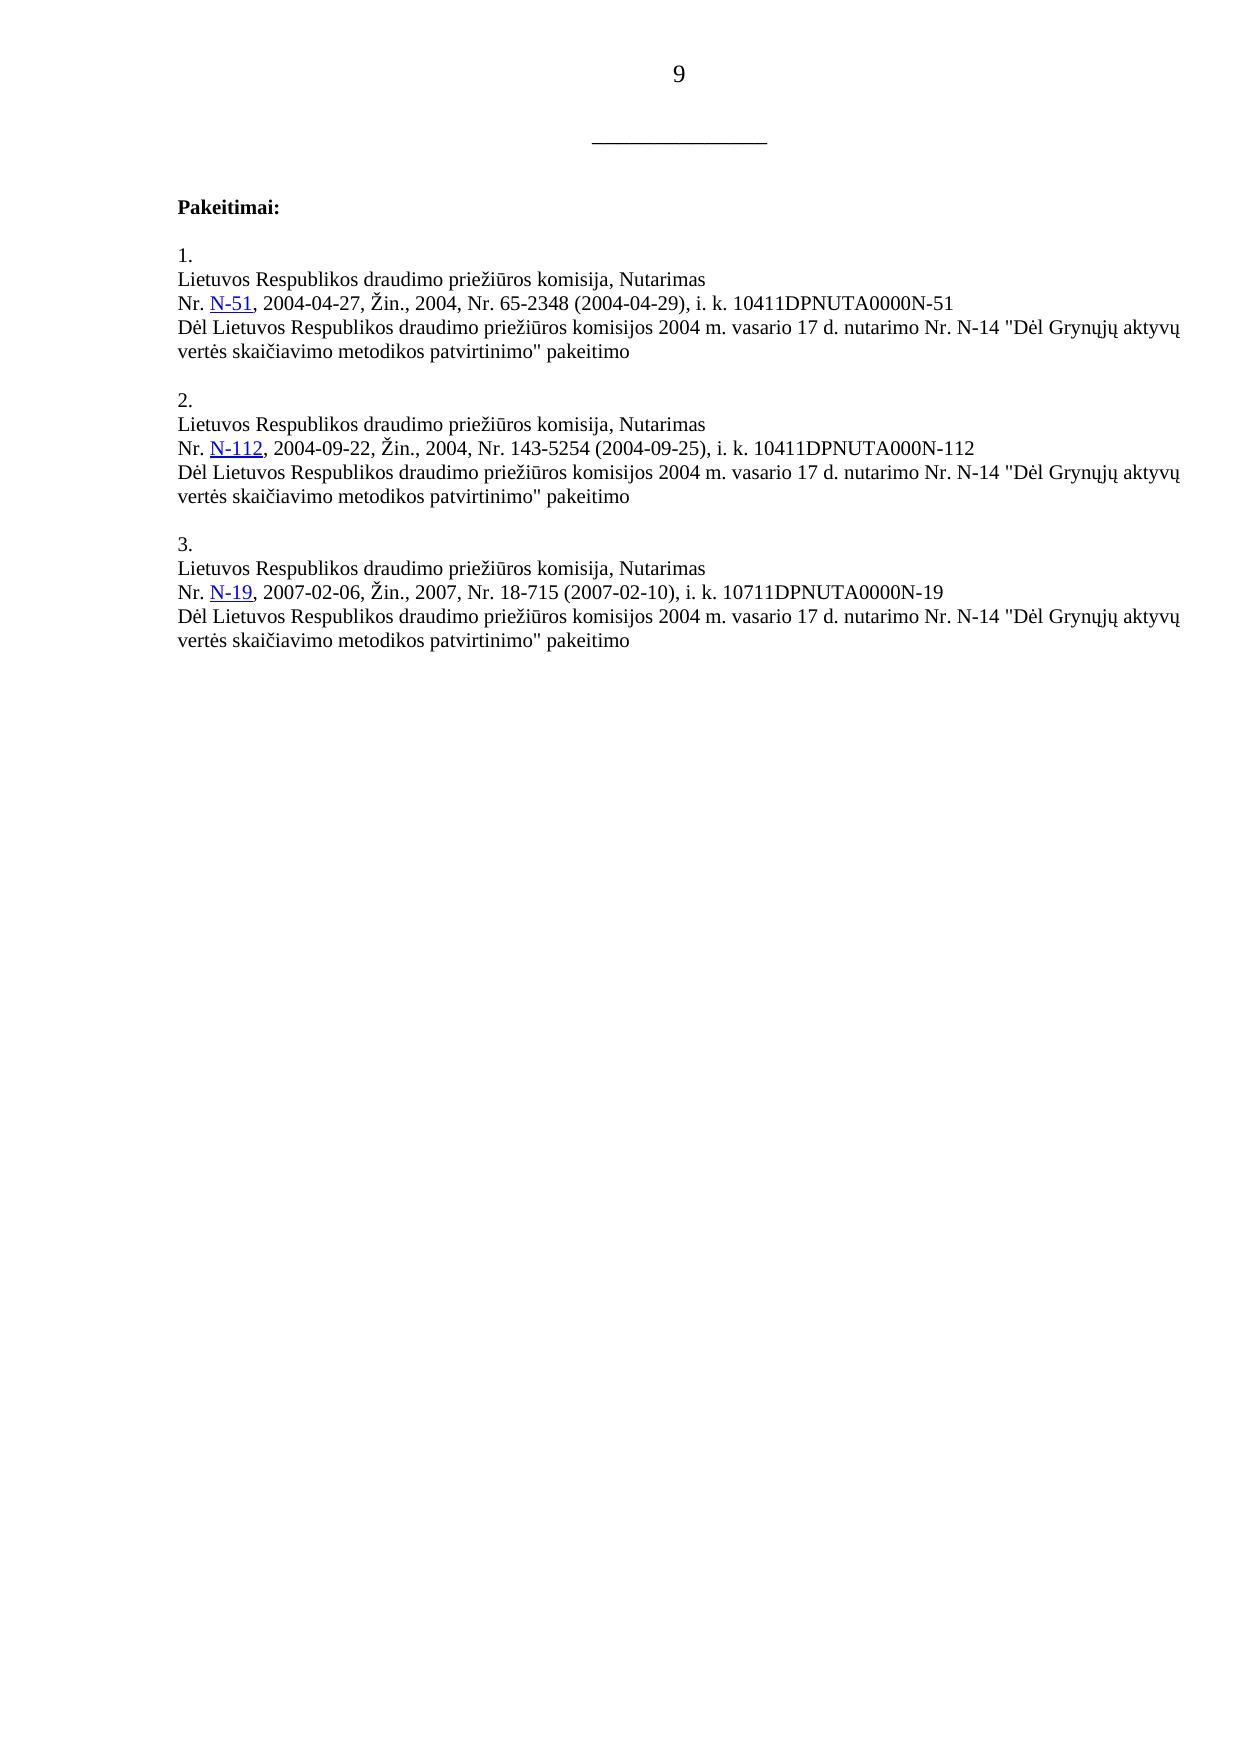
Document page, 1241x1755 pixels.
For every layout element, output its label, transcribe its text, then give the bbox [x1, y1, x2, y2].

text Lietuvos Respublikos draudimo priežiūros komisija, Nutarimas [177, 556, 1181, 580]
text 1. [177, 243, 1181, 267]
text Nr. N-51, 2004-04-27, Žin., 2004, Nr. 65-2348 (2004-04-29), i. k. 10411DPNUTA0000N-51 [177, 291, 1181, 315]
text Dėl Lietuvos Respublikos draudimo priežiūros komisijos 2004 m. vasario 17 d. nutarimo Nr. N-14 "Dėl Grynųjų aktyvų vertės skaičiavimo metodikos patvirtinimo" pakeitimo [177, 604, 1181, 652]
text 2. [177, 387, 1181, 412]
text Nr. N-19, 2007-02-06, Žin., 2007, Nr. 18-715 (2007-02-10), i. k. 10711DPNUTA0000N-19 [177, 580, 1181, 604]
text Pakeitimai: [177, 195, 1181, 219]
text Dėl Lietuvos Respublikos draudimo priežiūros komisijos 2004 m. vasario 17 d. nutarimo Nr. N-14 "Dėl Grynųjų aktyvų vertės skaičiavimo metodikos patvirtinimo" pakeitimo [177, 315, 1181, 363]
text Lietuvos Respublikos draudimo priežiūros komisija, Nutarimas [177, 412, 1181, 436]
text ______________ [177, 118, 1181, 147]
text 3. [177, 532, 1181, 556]
text Lietuvos Respublikos draudimo priežiūros komisija, Nutarimas [177, 267, 1181, 291]
text Nr. N-112, 2004-09-22, Žin., 2004, Nr. 143-5254 (2004-09-25), i. k. 10411DPNUTA000N-112 [177, 436, 1181, 460]
text Dėl Lietuvos Respublikos draudimo priežiūros komisijos 2004 m. vasario 17 d. nutarimo Nr. N-14 "Dėl Grynųjų aktyvų vertės skaičiavimo metodikos patvirtinimo" pakeitimo [177, 460, 1181, 508]
